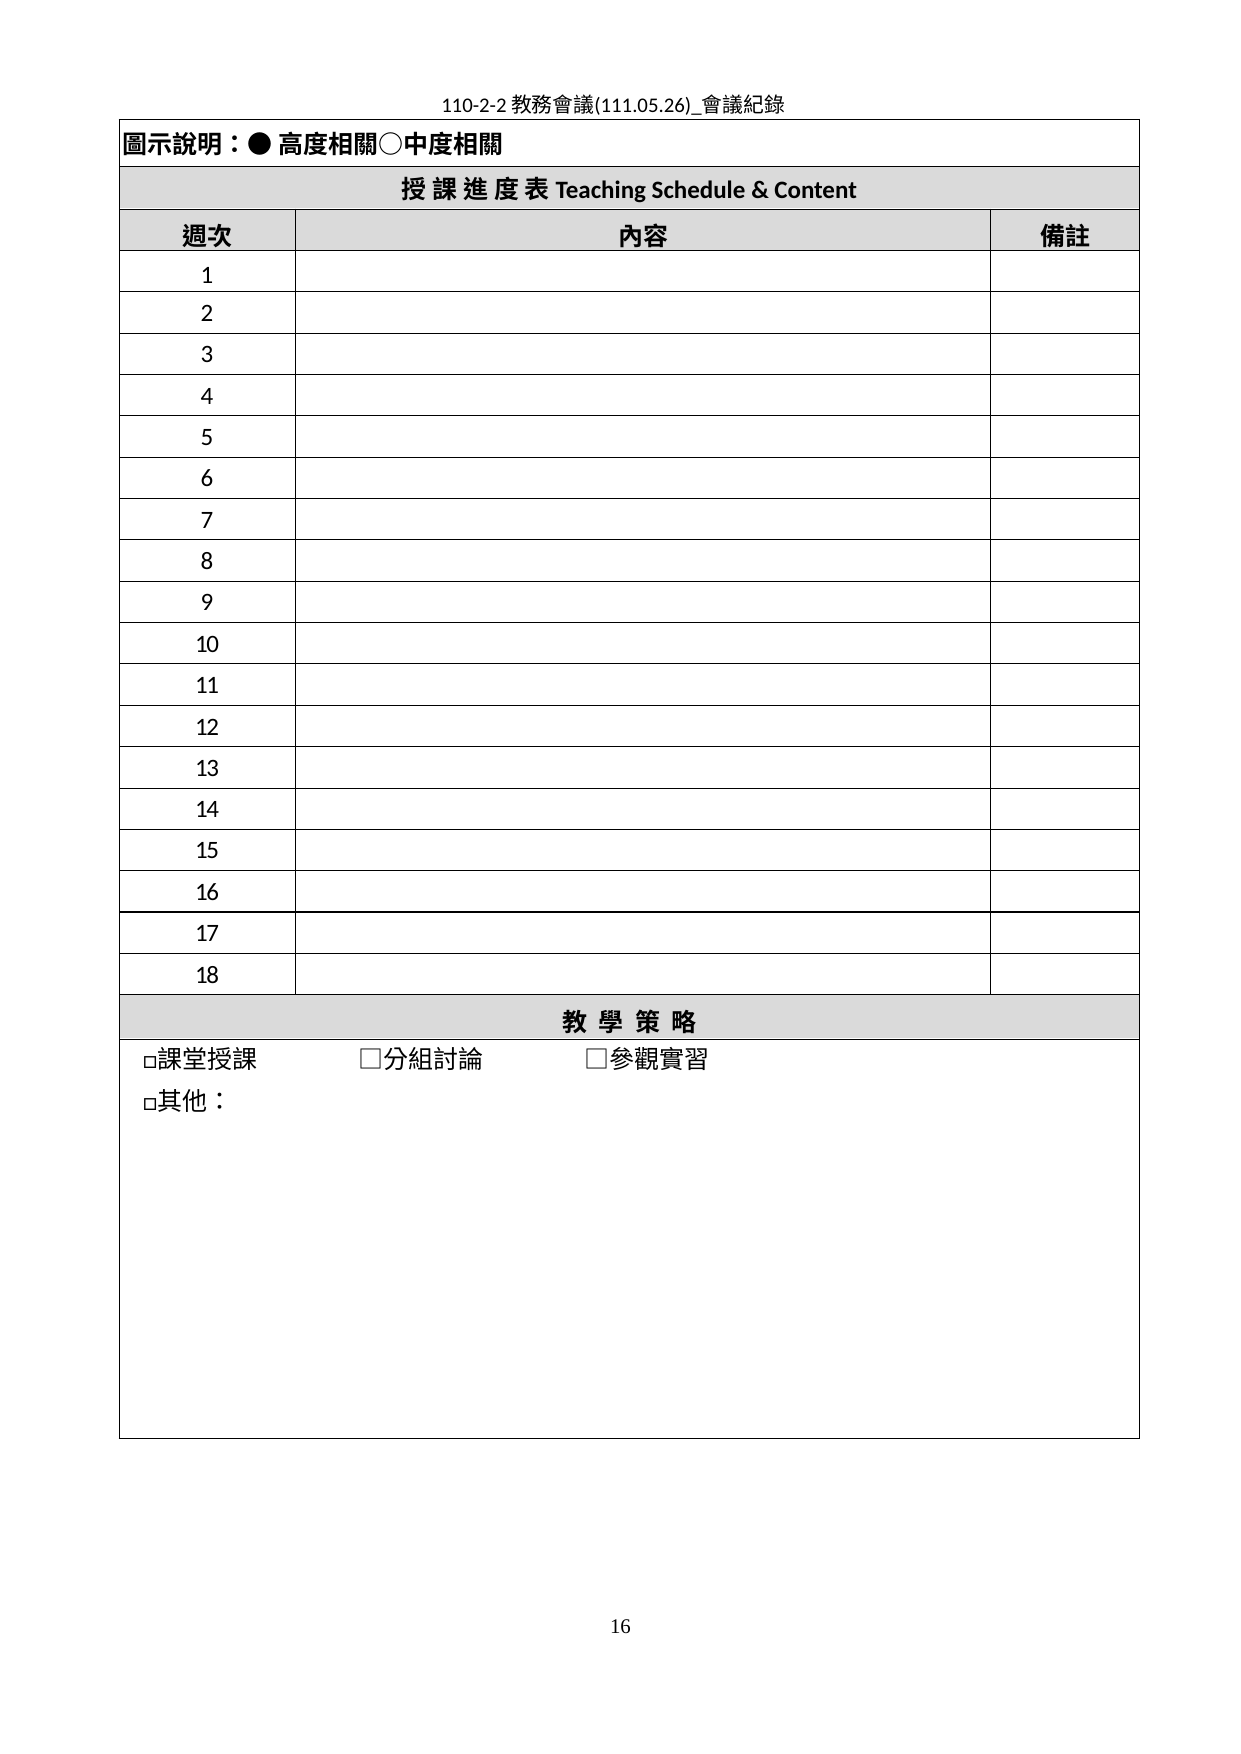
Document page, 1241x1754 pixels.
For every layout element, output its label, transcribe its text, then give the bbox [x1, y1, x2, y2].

table_cell [296, 251, 990, 291]
table_cell 1 [120, 251, 295, 291]
table_cell 6 [120, 458, 295, 498]
table_cell [296, 499, 990, 539]
table_cell [296, 416, 990, 457]
table_cell [991, 251, 1139, 291]
table_cell [296, 706, 990, 746]
table_cell 備註 [991, 210, 1139, 250]
table_cell 教 學 策 略 [120, 995, 1139, 1038]
table_cell [296, 623, 990, 663]
table_cell [296, 747, 990, 787]
table_cell 15 [120, 830, 295, 870]
table_cell 內容 [296, 210, 990, 250]
table_cell 8 [120, 540, 295, 581]
table_cell 14 [120, 789, 295, 829]
table_cell 16 [120, 871, 295, 911]
table_cell 4 [120, 375, 295, 415]
table_cell 圖示說明：● 高度相關○中度相關 [120, 120, 1139, 166]
table_cell [991, 334, 1139, 374]
table_cell □課堂授課 □分組討論 □參觀實習 □其他： [120, 1040, 1139, 1438]
table_cell 週次 [120, 210, 295, 250]
table_cell [296, 664, 990, 705]
table_cell [296, 913, 990, 953]
table_cell 7 [120, 499, 295, 539]
table_cell [991, 292, 1139, 332]
table_cell 授 課 進 度 表 Teaching Schedule & Content [120, 167, 1139, 208]
table_cell 5 [120, 416, 295, 457]
table_cell [296, 375, 990, 415]
table_cell 17 [120, 913, 295, 953]
table_cell 9 [120, 582, 295, 622]
table_cell [296, 789, 990, 829]
table_cell [296, 458, 990, 498]
table_cell [296, 540, 990, 581]
table_cell 18 [120, 954, 295, 994]
table_cell [991, 747, 1139, 787]
table_cell 3 [120, 334, 295, 374]
table_cell 10 [120, 623, 295, 663]
table_cell 13 [120, 747, 295, 787]
table_cell [991, 540, 1139, 581]
table_cell [296, 582, 990, 622]
table_cell [296, 830, 990, 870]
table_cell [991, 582, 1139, 622]
table_cell [991, 830, 1139, 870]
table_cell [296, 292, 990, 332]
table_cell 11 [120, 664, 295, 705]
table_cell [991, 375, 1139, 415]
table_cell [991, 954, 1139, 994]
table_cell [991, 623, 1139, 663]
table_cell [991, 871, 1139, 911]
table_cell [296, 954, 990, 994]
table_cell [991, 789, 1139, 829]
table_cell [991, 706, 1139, 746]
table_cell 12 [120, 706, 295, 746]
table_cell [991, 458, 1139, 498]
table_cell [296, 334, 990, 374]
table_cell [991, 913, 1139, 953]
table_cell [991, 664, 1139, 705]
table_cell [991, 416, 1139, 457]
table_cell 2 [120, 292, 295, 332]
table_cell [991, 499, 1139, 539]
table_cell [296, 871, 990, 911]
